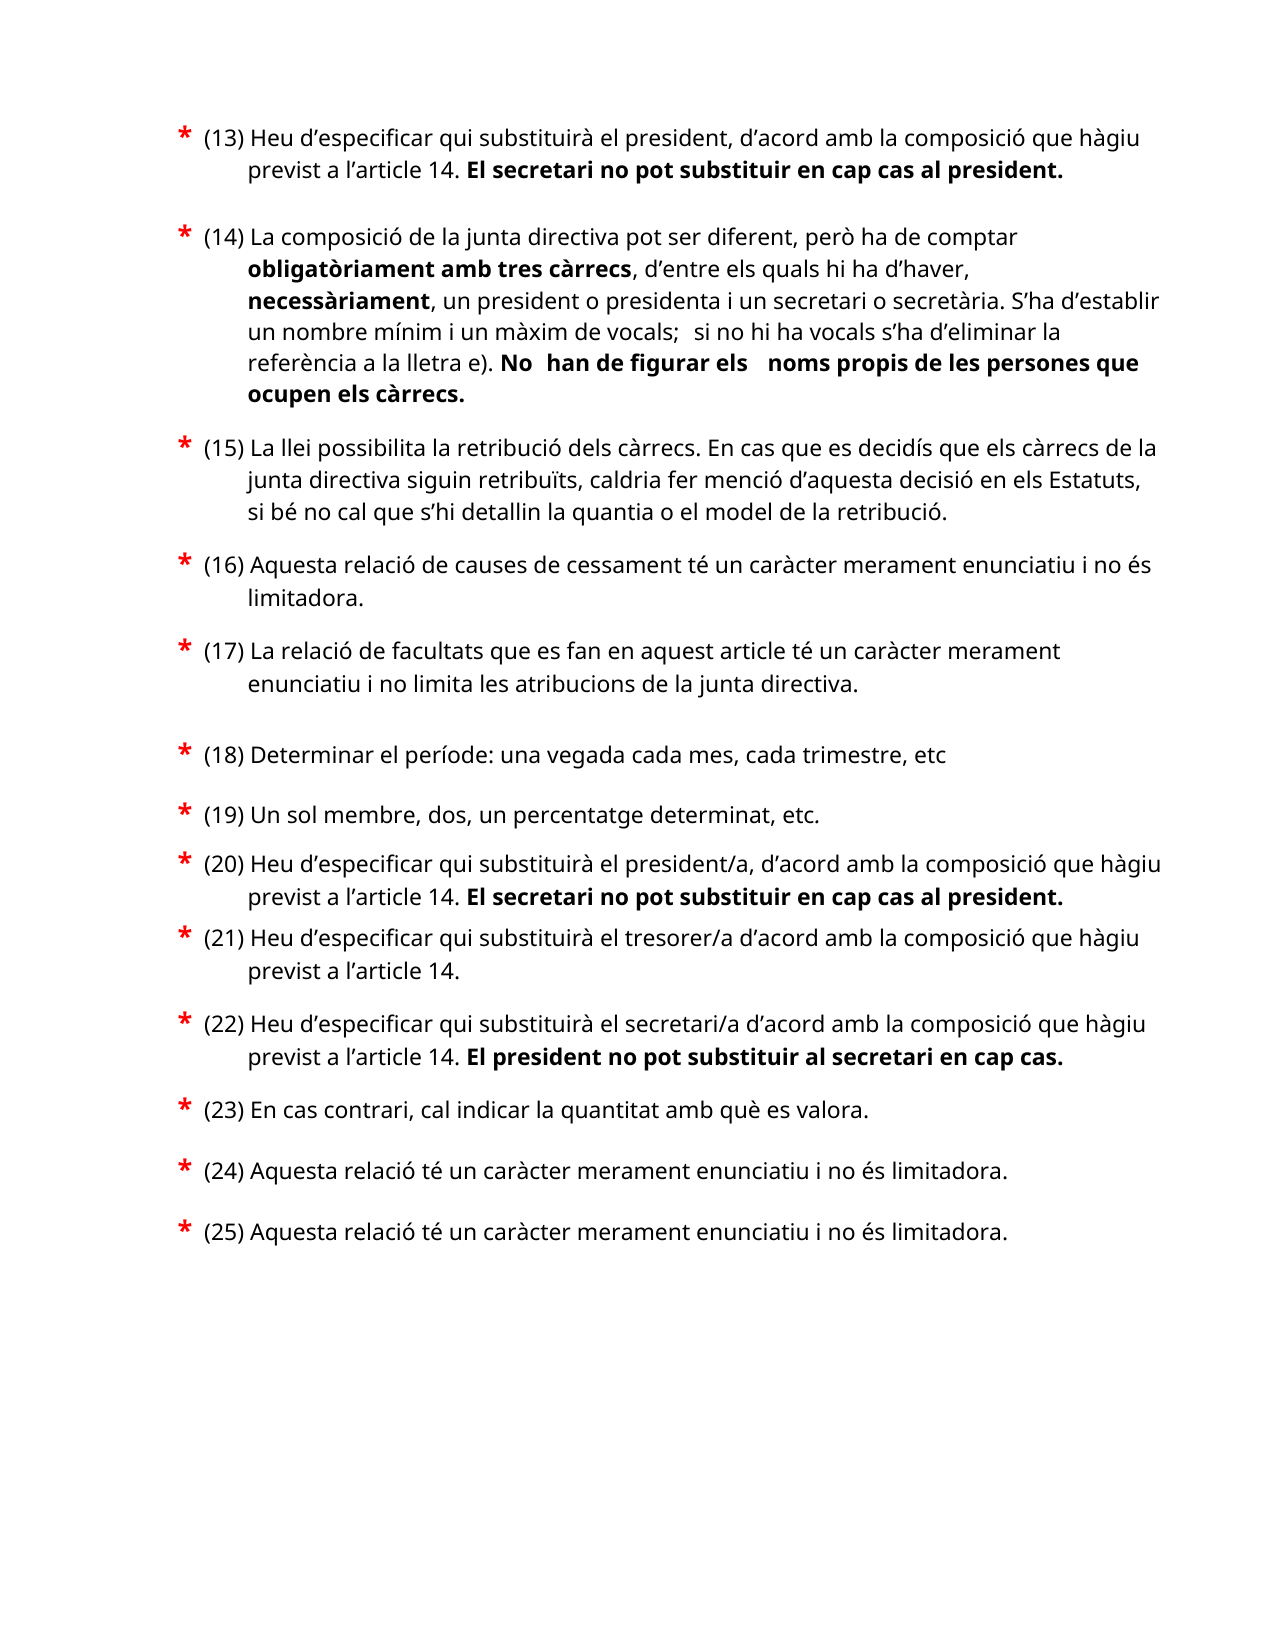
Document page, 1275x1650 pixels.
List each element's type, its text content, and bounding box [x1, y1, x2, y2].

text * (23) En cas contrari, cal indicar la quantitat amb què es valora. [177, 1090, 1164, 1127]
text * (17) La relació de facultats que es fan en aquest article té un caràcter merament enunciatiu i no limita les atribucions de la junta directiva. [177, 631, 1164, 699]
text * (25) Aquesta relació té un caràcter merament enunciatiu i no és limitadora. [177, 1211, 1164, 1248]
text * (13) Heu d’especificar qui substituirà el president, d’acord amb la composició que hàgiu previst a l’article 14. El secretari no pot substituir en cap cas al president. [177, 117, 1164, 185]
text * (14) La composició de la junta directiva pot ser diferent, però ha de comptar obligatòriament amb tres càrrecs, d’entre els quals hi ha d’haver, necessàriament, un president o presidenta i un secretari o secretària. S’ha d’establir un nombre mínim i un màxim de vocals; si no hi ha vocals s’ha d’eliminar la referència a la lletra e). No han de figurar els noms propis de les persones que ocupen els càrrecs. [177, 217, 1164, 410]
text * (20) Heu d’especificar qui substituirà el president/a, d’acord amb la composició que hàgiu previst a l’article 14. El secretari no pot substituir en cap cas al president. [177, 844, 1164, 912]
text * (19) Un sol membre, dos, un percentatge determinat, etc. [177, 795, 1164, 832]
text * (21) Heu d’especificar qui substituirà el tresorer/a d’acord amb la composició que hàgiu previst a l’article 14. [177, 918, 1164, 986]
text * (16) Aquesta relació de causes de cessament té un caràcter merament enunciatiu i no és limitadora. [177, 545, 1164, 613]
text * (18) Determinar el període: una vegada cada mes, cada trimestre, etc [177, 734, 1164, 771]
text * (15) La llei possibilita la retribució dels càrrecs. En cas que es decidís que els càrrecs de la junta directiva siguin retribuïts, caldria fer menció d’aquesta decisió en els Estatuts, si bé no cal que s’hi detallin la quantia o el model de la retribució. [177, 427, 1164, 527]
text * (22) Heu d’especificar qui substituirà el secretari/a d’acord amb la composició que hàgiu previst a l’article 14. El president no pot substituir al secretari en cap cas. [177, 1004, 1164, 1072]
text * (24) Aquesta relació té un caràcter merament enunciatiu i no és limitadora. [177, 1150, 1164, 1187]
